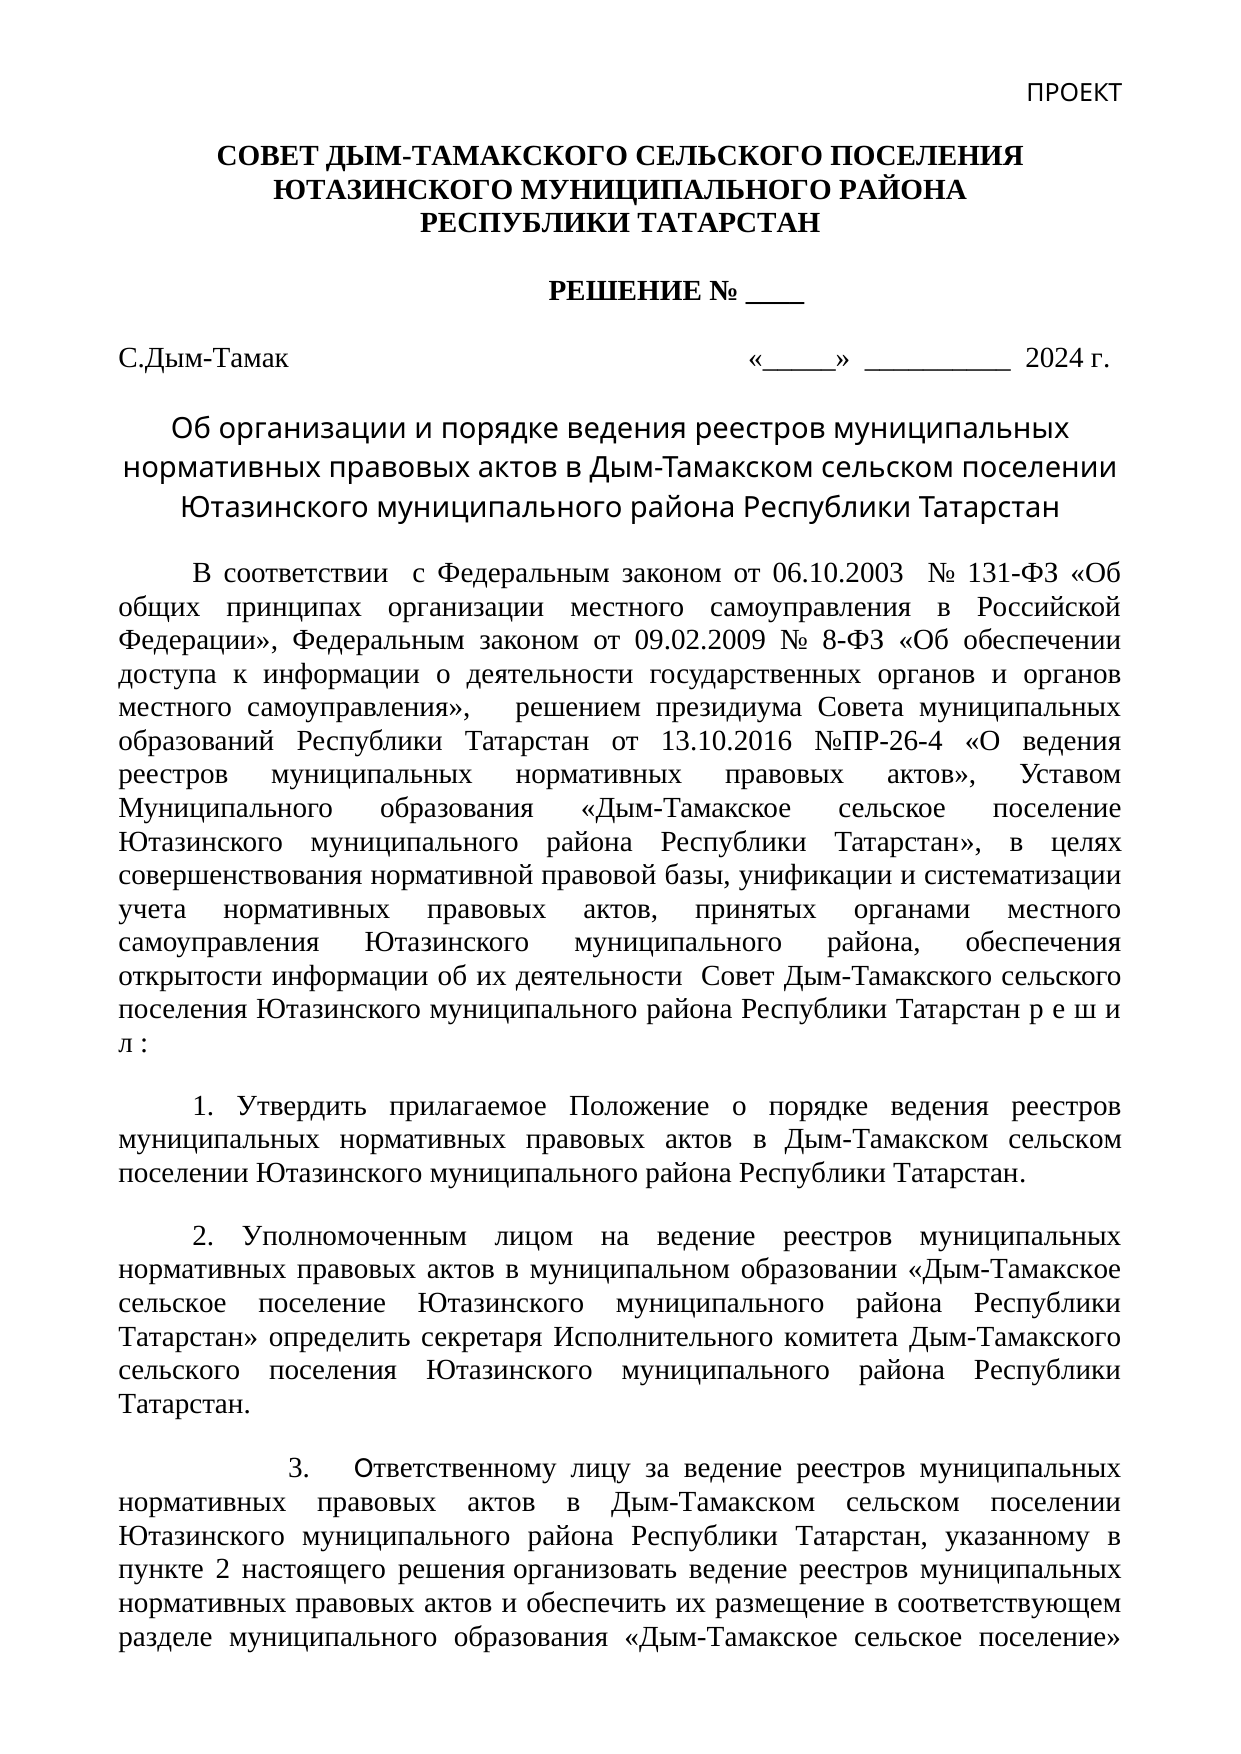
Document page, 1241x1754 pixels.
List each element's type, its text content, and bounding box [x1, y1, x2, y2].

text РЕСПУБЛИКИ ТАТАРСТАН [118, 206, 1122, 239]
text 1. Утвердить прилагаемое Положение о порядке ведения реестров муниципальных нормативных правовых актов в Дым-Тамакском сельском поселении Ютазинского муниципального района Республики Татарстан. [118, 1088, 1122, 1189]
text Об организации и порядке ведения реестров муниципальных нормативных правовых актов в Дым-Тамакском сельском поселении Ютазинского муниципального района Республики Татарстан [118, 407, 1122, 526]
text В соответствии с Федеральным законом от 06.10.2003 № 131-ФЗ «Об общих принципах организации местного самоуправления в Российской Федерации», Федеральным законом от 09.02.2009 № 8-ФЗ «Об обеспечении доступа к информации о деятельности государственных органов и органов местного самоуправления», решением президиума Совета муниципальных образований Республики Татарстан от 13.10.2016 №ПР-26-4 «О ведения реестров муниципальных нормативных правовых актов», Уставом Муниципального образования «Дым-Тамакское сельское поселение Ютазинского муниципального района Республики Татарстан​», в целях совершенствования нормативной правовой базы, унификации и систематизации учета нормативных правовых актов, принятых органами местного самоуправления Ютазинского муниципального района, обеспечения открытости информации об их деятельности Совет Дым-Тамакского сельского поселения Ютазинского муниципального района Республики Татарстан р е ш и л : [118, 555, 1122, 1058]
text ПРОЕКТ [118, 75, 1122, 109]
text 2. Уполномоченным лицом на ведение реестров муниципальных нормативных правовых актов в муниципальном образовании «Дым-Тамакское сельское поселение Ютазинского муниципального района Республики Татарстан» определить секретаря Исполнительного комитета Дым-Тамакского сельского поселения Ютазинского муниципального района Республики Татарстан. [118, 1218, 1122, 1419]
text 3. Ответственному лицу за ведение реестров муниципальных нормативных правовых актов в Дым-Тамакском сельском поселении Ютазинского муниципального района Республики Татарстан, указанному в пункте 2 настоящего решения организовать ведение реестров муниципальных нормативных правовых актов и обеспечить их размещение в соответствующем разделе муниципального образования «Дым-Тамакское сельское поселение» [118, 1449, 1122, 1652]
text ЮТАЗИНСКОГО МУНИЦИПАЛЬНОГО РАЙОНА [118, 172, 1122, 206]
text РЕШЕНИЕ № ____ [118, 273, 1122, 306]
text С.Дым-Тамак «_____» __________ 2024 г. [118, 340, 1122, 373]
text СОВЕТ ДЫМ-ТАМАКСКОГО СЕЛЬСКОГО ПОСЕЛЕНИЯ [118, 138, 1122, 172]
